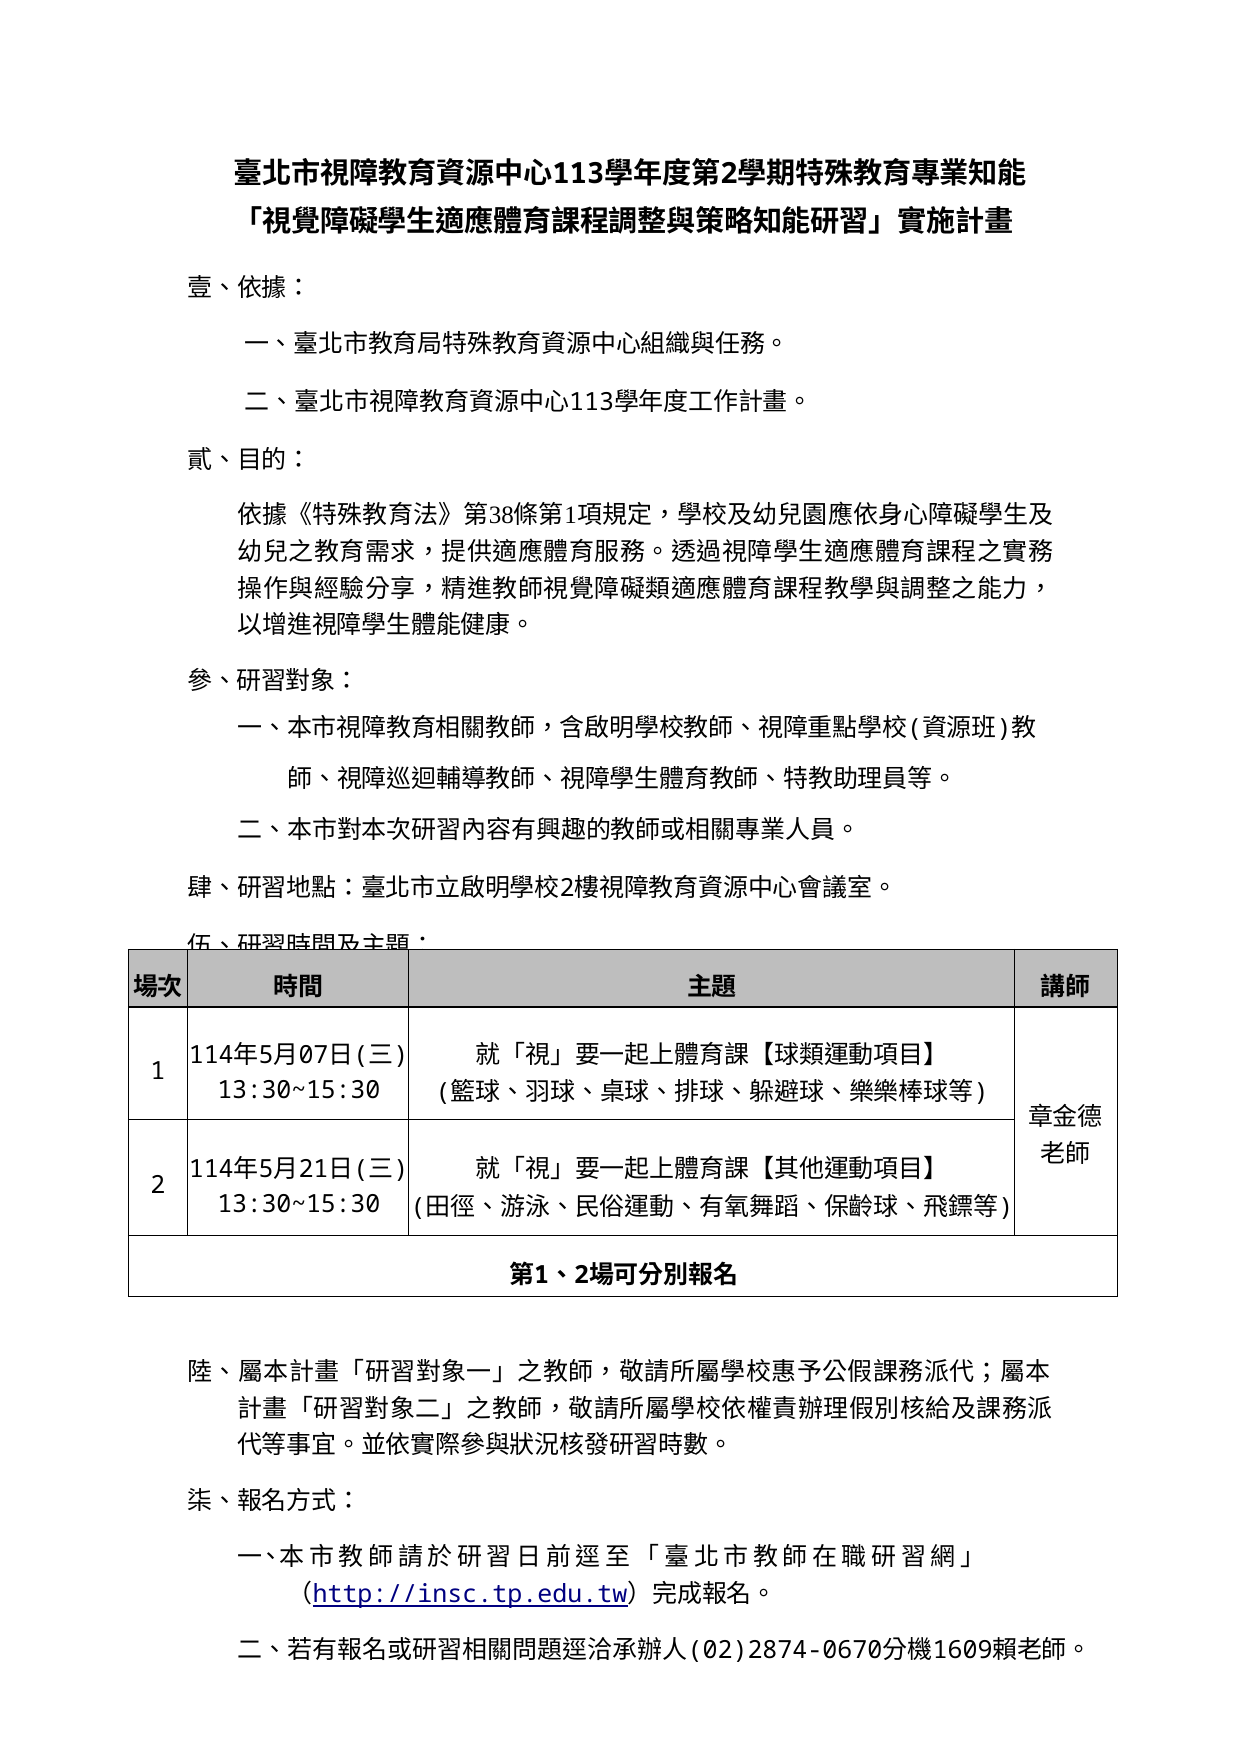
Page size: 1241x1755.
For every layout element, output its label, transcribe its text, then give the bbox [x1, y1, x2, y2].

text 肆、研習地點：臺北市立啟明學校2樓視障教育資源中心會議室。伍、研習時間及主題： [187, 867, 901, 949]
table_cell 章金德老師 [1015, 1008, 1117, 1235]
text 貳、目的： [187, 439, 1130, 475]
table_cell 1 [129, 1008, 187, 1119]
table_cell 114年5月07日(三) 13:30~15:30 [188, 1008, 408, 1119]
text 壹、依據： [187, 267, 1130, 303]
table_cell 2 [129, 1120, 187, 1235]
table_header 講師 [1015, 950, 1117, 1006]
text 依據《特殊教育法》第38條第1項規定，學校及幼兒園應依身心障礙學生及幼兒之教育需求，提供適應體育服務。透過視障學生適應體育課程之實務操作與經驗分享，精進教師視覺障礙類適應體育課程教學與調整之能力，以增進視障學生體能健康。 [237, 494, 1054, 641]
text 「視覺障礙學生適應體育課程調整與策略知能研習」實施計畫 [233, 198, 1130, 240]
table_cell 就「視」要一起上體育課【其他運動項目】 (田徑、游泳、民俗運動、有氧舞蹈、保齡球、飛鏢等) [409, 1120, 1014, 1235]
table_cell 第1、2場可分別報名 [129, 1236, 1117, 1296]
table_cell 就「視」要一起上體育課【球類運動項目】 (籃球、羽球、桌球、排球、躲避球、樂樂棒球等) [409, 1008, 1014, 1119]
text 臺北市視障教育資源中心113學年度第2學期特殊教育專業知能 [233, 149, 1130, 192]
table_header 時間 [188, 950, 408, 1006]
text 肆、研習地點：臺北市立啟明學校2樓視障教育資源中心會議室。伍、研習時間及主題： [121, 949, 1124, 1301]
text 一、本 市 教 師 請 於 研 習 日 前 逕 至 「 臺 北 市 教 師 在 職 研 習 網 」 [237, 1536, 1130, 1573]
table_cell 114年5月21日(三) 13:30~15:30 [188, 1120, 408, 1235]
text 參、研習對象： [187, 660, 1130, 696]
text 一、本市視障教育相關教師，含啟明學校教師、視障重點學校(資源班)教師、視障巡迴輔導教師、視障學生體育教師、特教助理員等。 [237, 707, 1053, 794]
table_header 主題 [409, 950, 1014, 1006]
text 柒、報名方式： [187, 1480, 1130, 1517]
text 一、臺北市教育局特殊教育資源中心組織與任務。二、臺北市視障教育資源中心113學年度工作計畫。 [244, 323, 807, 417]
table_header 場次 [129, 950, 187, 1006]
text 二、本市對本次研習內容有興趣的教師或相關專業人員。 [237, 809, 1130, 845]
text 陸、屬本計畫「研習對象一」之教師，敬請所屬學校惠予公假課務派代；屬本計畫「研習對象二」之教師，敬請所屬學校依權責辦理假別核給及課務派代等事宜。並依實際參與狀況核發研習時數。 [187, 1351, 1054, 1461]
text 二、若有報名或研習相關問題逕洽承辦人(02)2874-0670分機1609賴老師。 [237, 1629, 1130, 1666]
text （http://insc.tp.edu.tw）完成報名。 [287, 1574, 1130, 1610]
